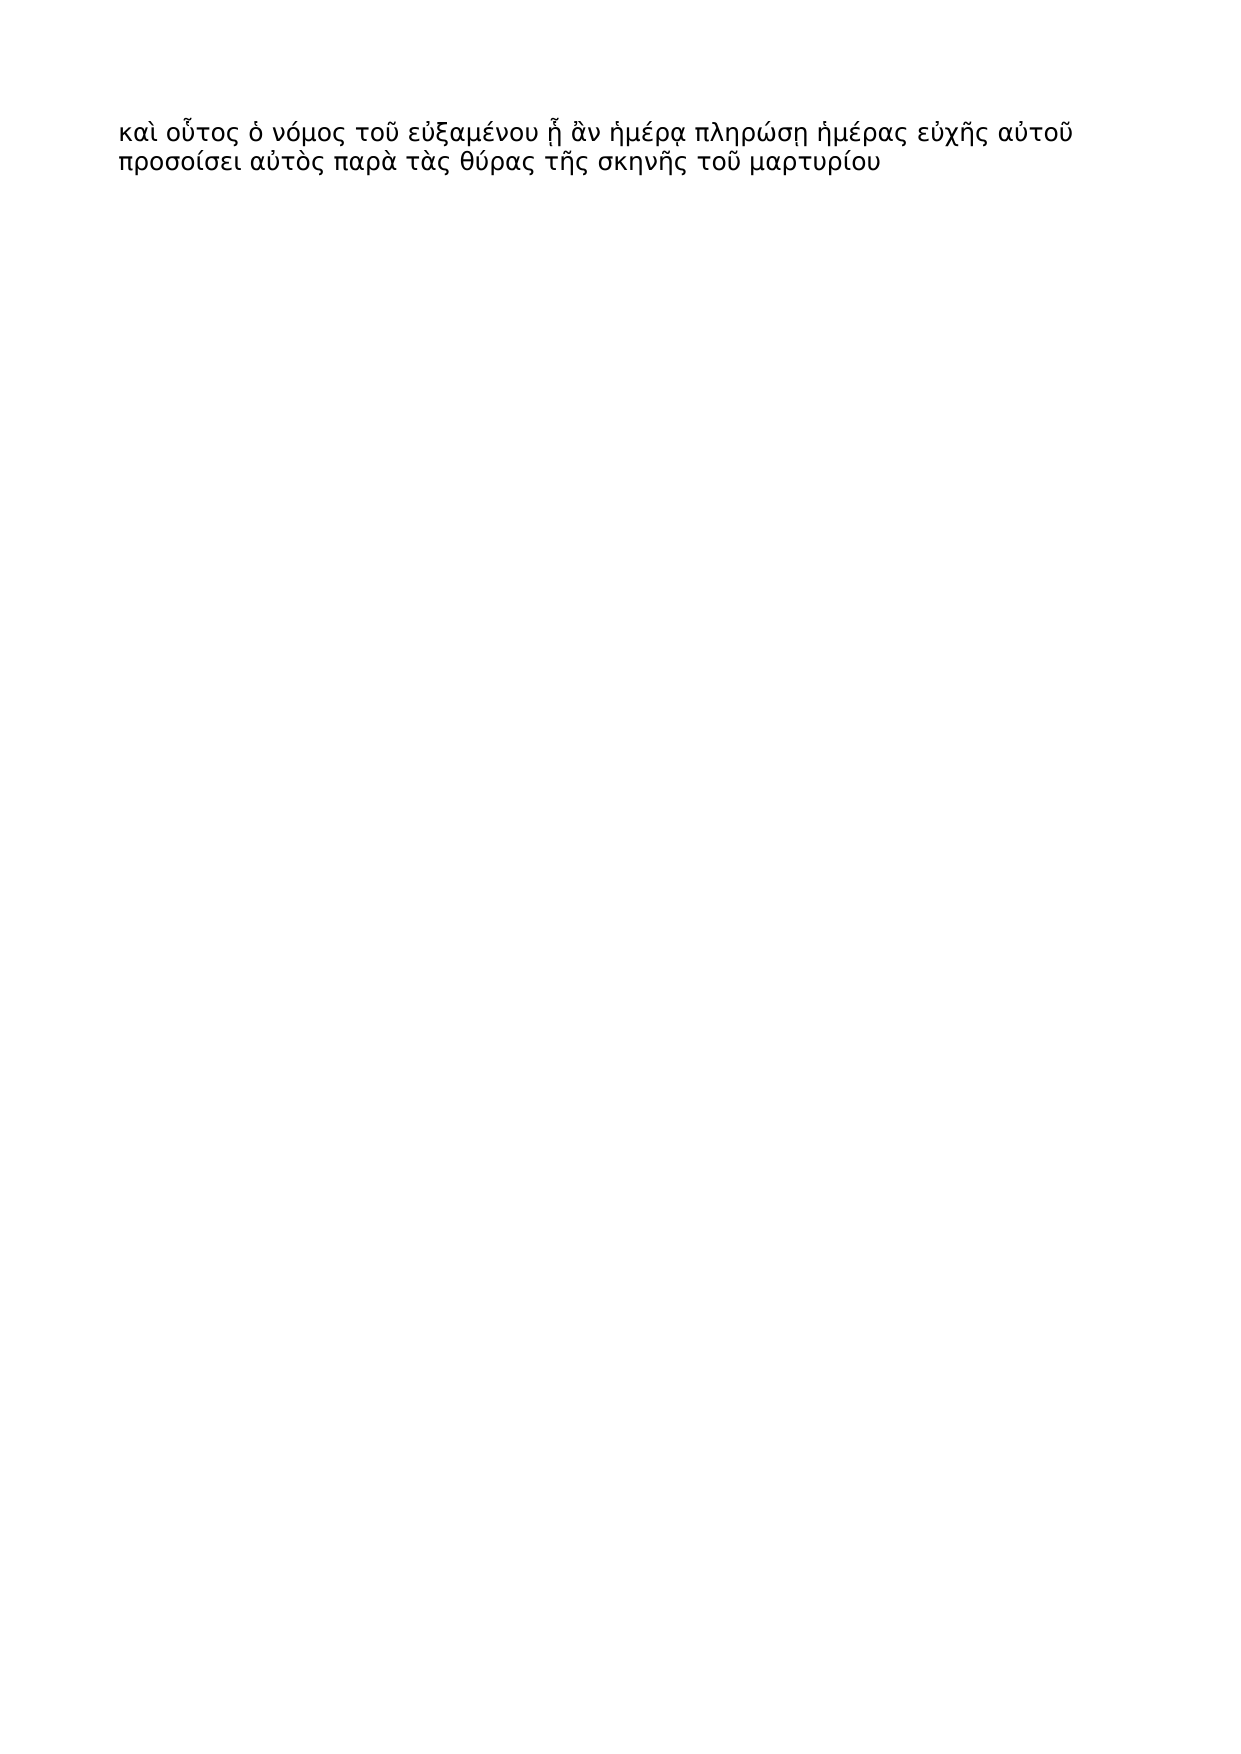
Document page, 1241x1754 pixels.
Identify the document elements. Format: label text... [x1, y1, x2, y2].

text καὶ οὗτος ὁ νόμος τοῦ εὐξαμένου ᾗ ἂν ἡμέρᾳ πληρώσῃ ἡμέρας εὐχῆς αὐτοῦ προσοίσει αὐτὸς παρὰ τὰς θύρας τῆς σκηνῆς τοῦ μαρτυρίου [118, 118, 1122, 176]
